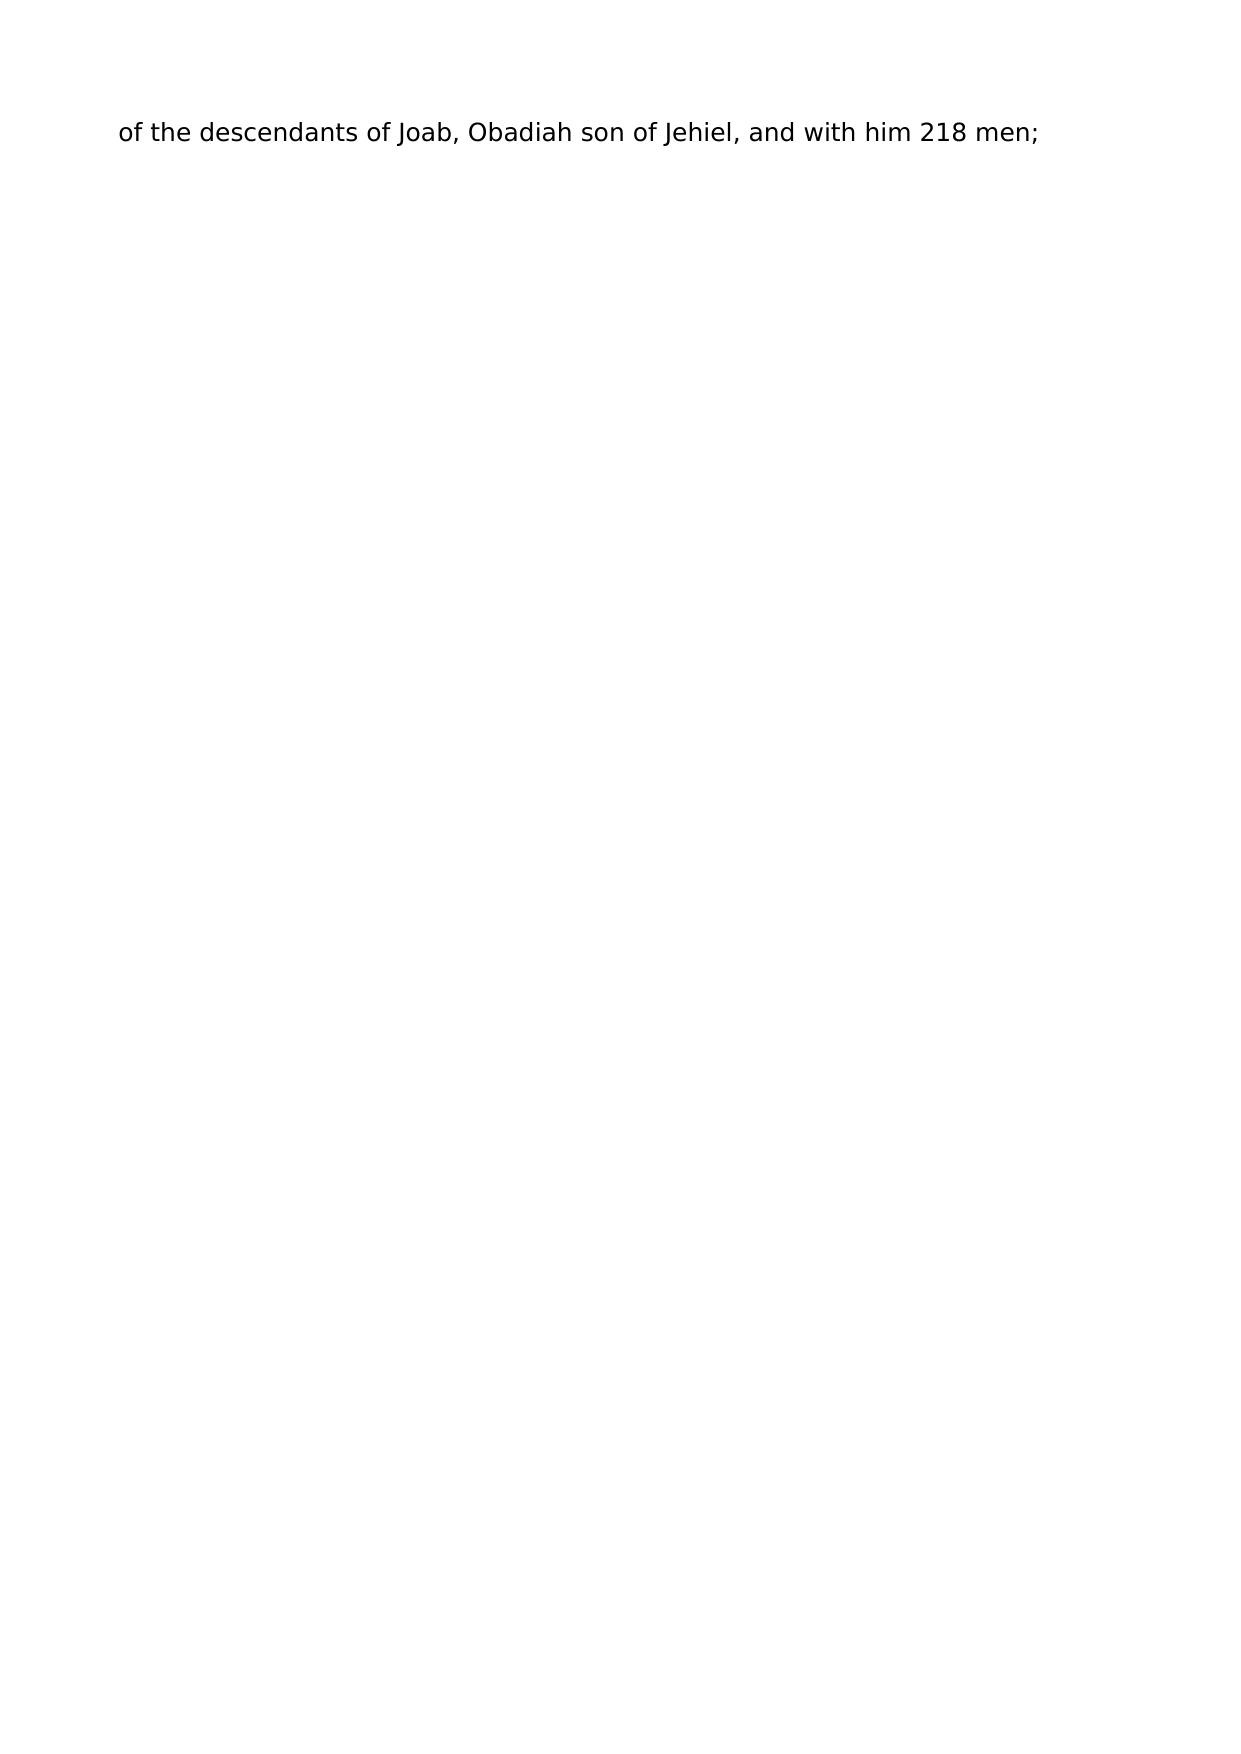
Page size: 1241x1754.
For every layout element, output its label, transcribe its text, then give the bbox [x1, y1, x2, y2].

text of the descendants of Joab, Obadiah son of Jehiel, and with him 218 men; [118, 118, 1122, 147]
